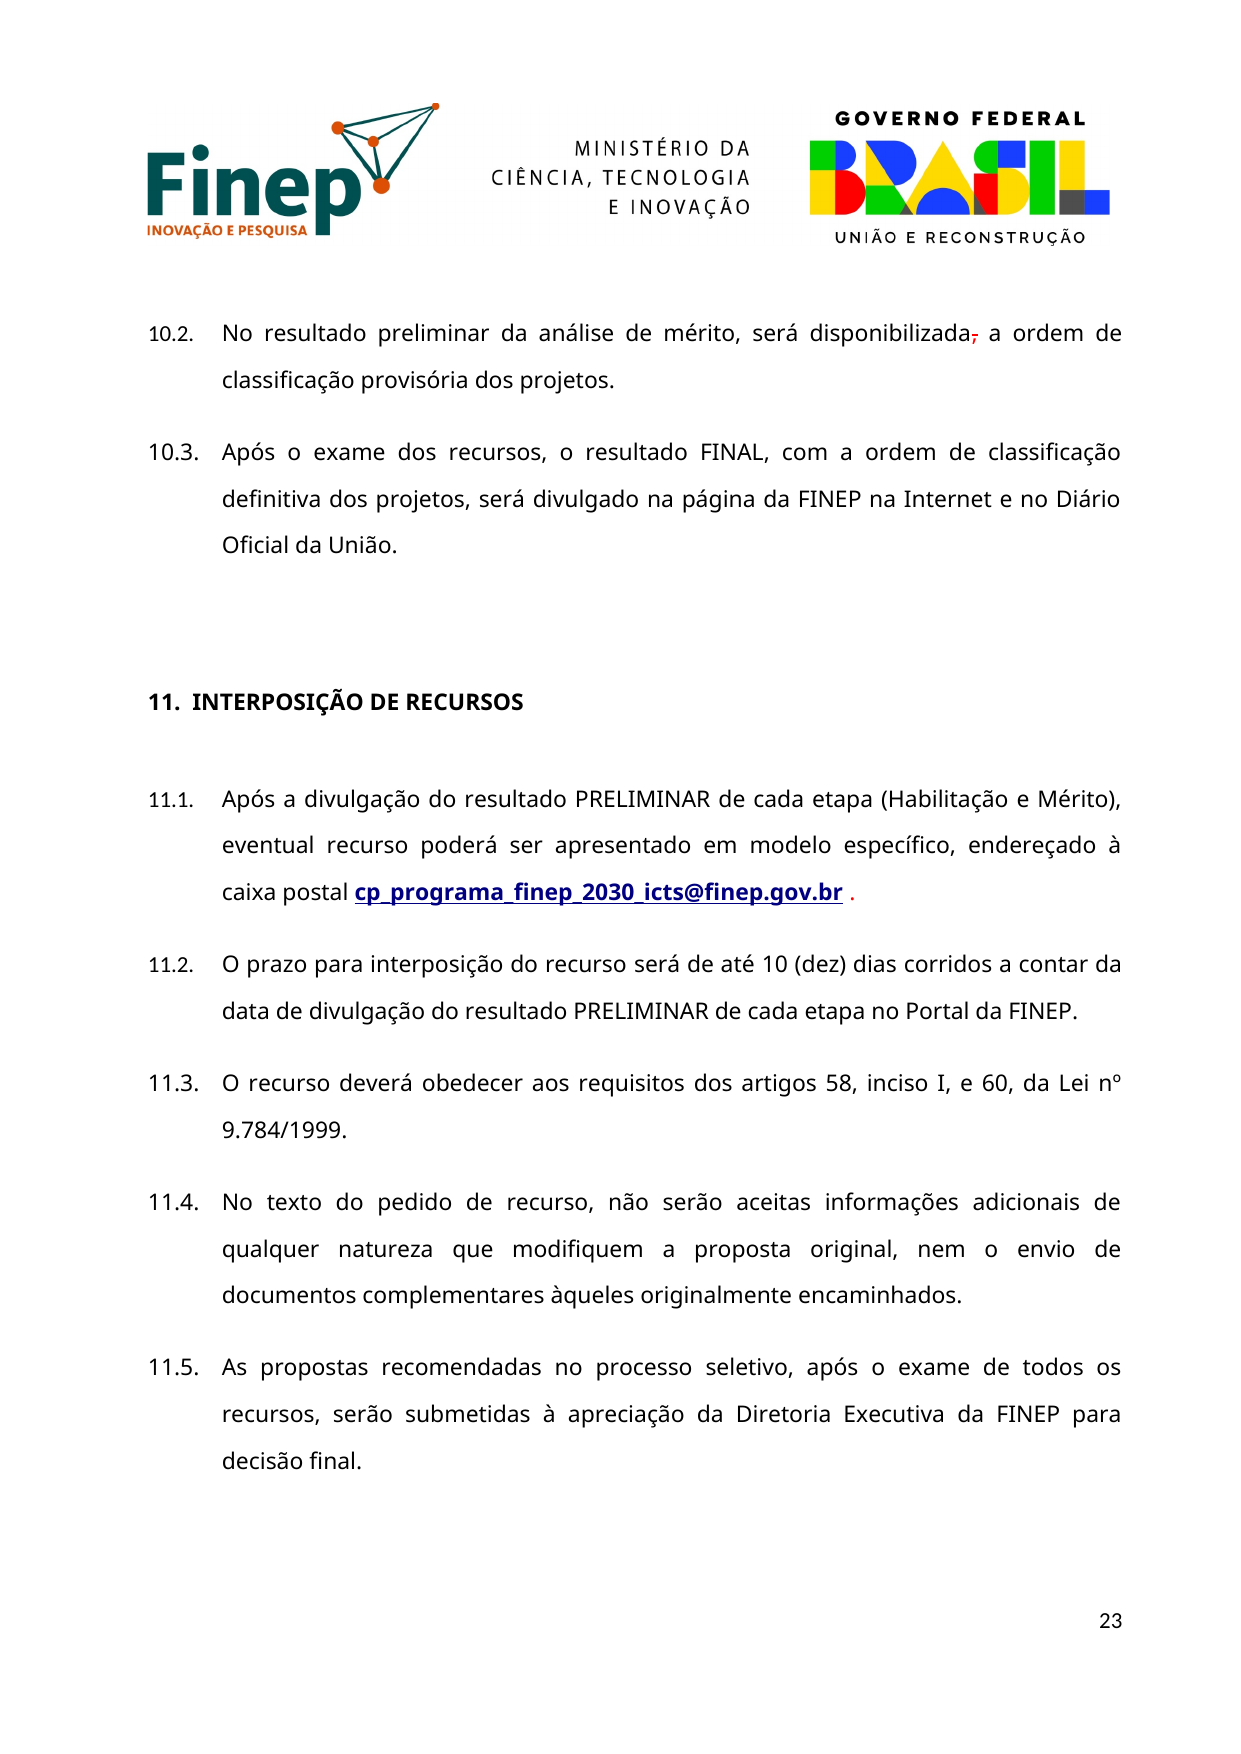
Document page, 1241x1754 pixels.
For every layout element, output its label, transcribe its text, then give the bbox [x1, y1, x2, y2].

list INTERPOSIÇÃO DE RECURSOS [148, 686, 1081, 717]
list O prazo para interposição do recurso será de até 10 (dez) dias corridos a contar da data de divulgação do resultado PRELIMINAR de cada etapa no Portal da FINEP. [148, 948, 1122, 1026]
list Após o exame dos recursos, o resultado FINAL, com a ordem de classificação definitiva dos projetos, será divulgado na página da FINEP na Internet e no Diário Oficial da União. [148, 436, 1122, 561]
list No texto do pedido de recurso, não serão aceitas informações adicionais de qualquer natureza que modifiquem a proposta original, nem o envio de documentos complementares àqueles originalmente encaminhados. [148, 1186, 1122, 1311]
list O recurso deverá obedecer aos requisitos dos artigos 58, inciso I, e 60, da Lei nº 9.784/1999. [148, 1067, 1122, 1145]
list As propostas recomendadas no processo seletivo, após o exame de todos os recursos, serão submetidas à apreciação da Diretoria Executiva da FINEP para decisão final. [148, 1351, 1122, 1476]
list No resultado preliminar da análise de mérito, será disponibilizada, a ordem de classificação provisória dos projetos. [148, 317, 1122, 395]
list Após a divulgação do resultado PRELIMINAR de cada etapa (Habilitação e Mérito), eventual recurso poderá ser apresentado em modelo específico, endereçado à caixa postal cp_programa_finep_2030_icts@finep.gov.br . [148, 782, 1122, 907]
